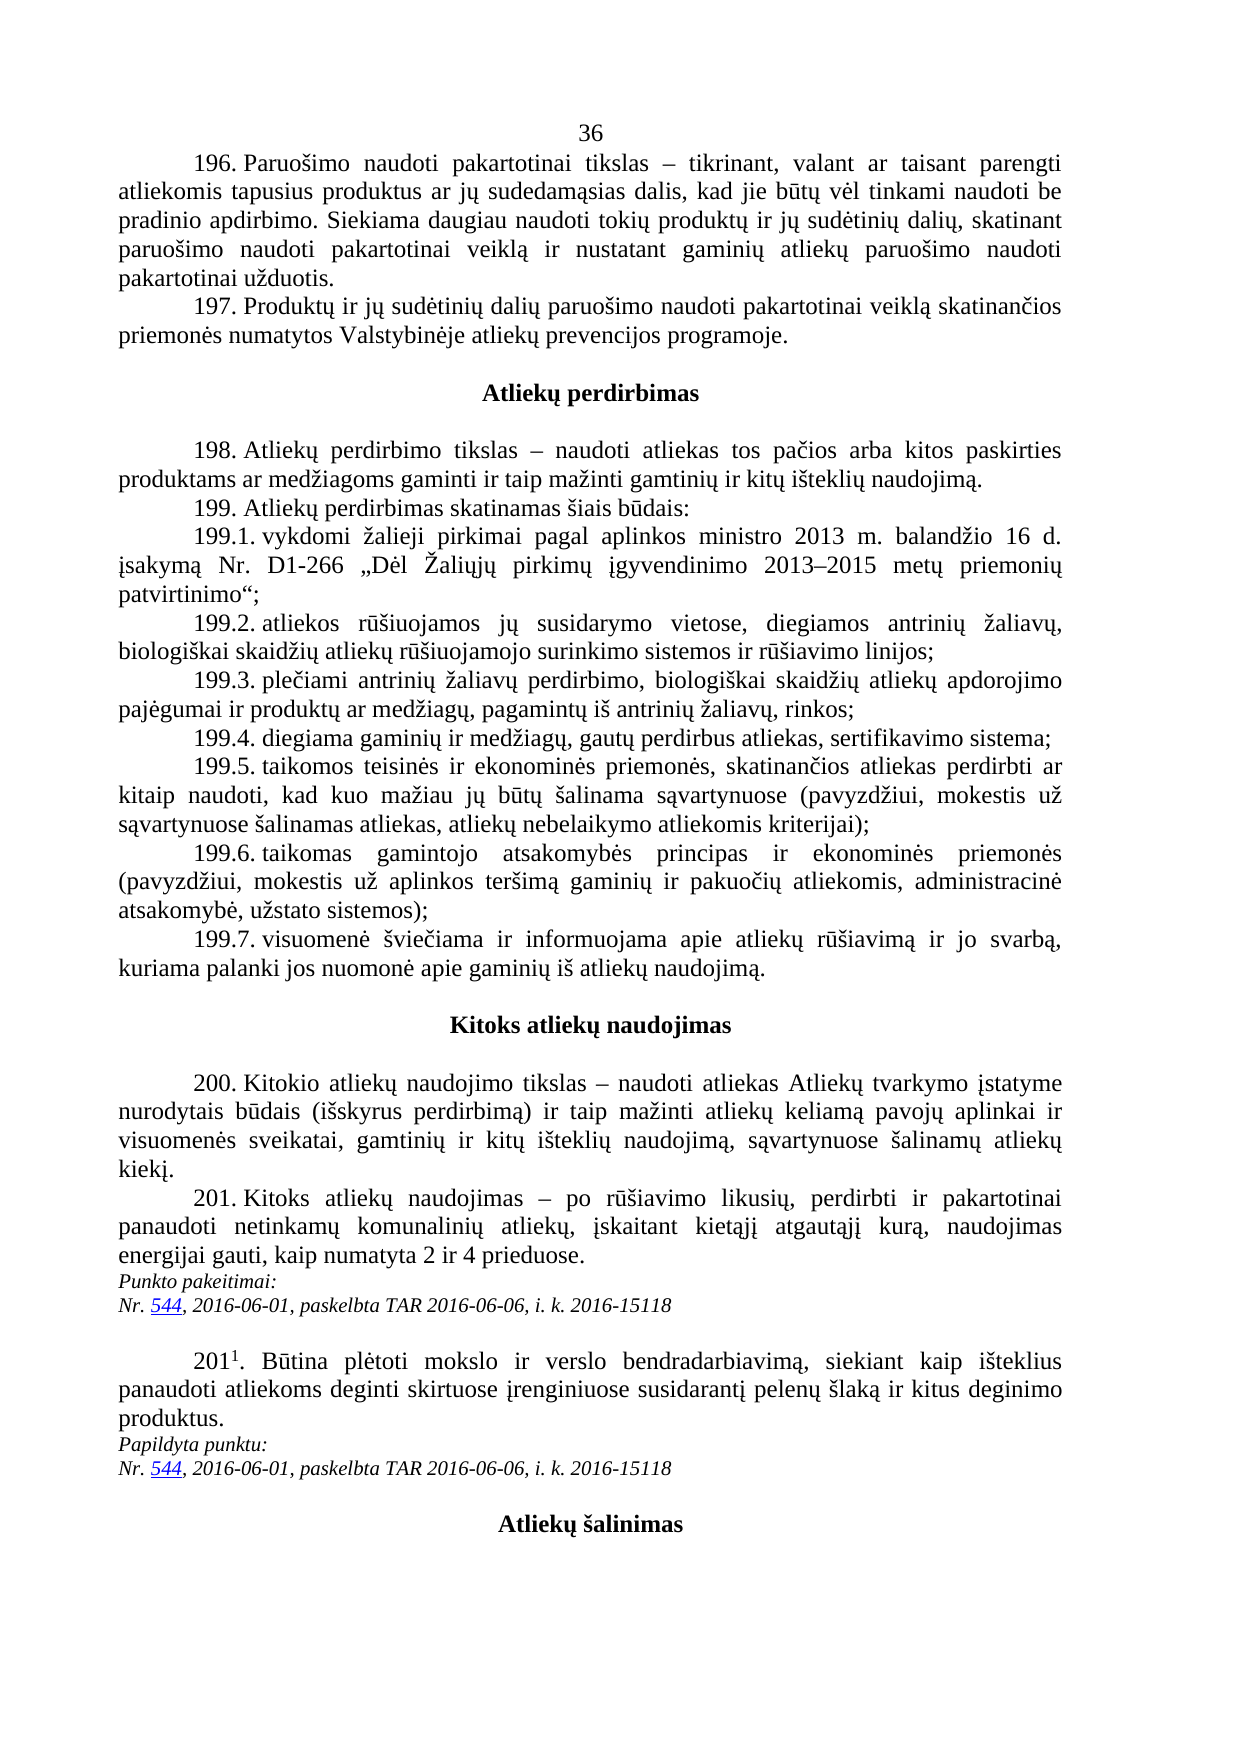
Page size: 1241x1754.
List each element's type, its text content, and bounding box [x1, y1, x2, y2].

text Kitoks atliekų naudojimas [118, 1010, 1063, 1039]
text 199.1. vykdomi žalieji pirkimai pagal aplinkos ministro 2013 m. balandžio 16 d. įsakymą Nr. D1-266 „Dėl Žaliųjų pirkimų įgyvendinimo 2013–2015 metų priemonių patvirtinimo“; [118, 521, 1063, 608]
text Nr. 544, 2016-06-01, paskelbta TAR 2016-06-06, i. k. 2016-15118 [118, 1456, 1063, 1480]
text 196. Paruošimo naudoti pakartotinai tikslas – tikrinant, valant ar taisant parengti atliekomis tapusius produktus ar jų sudedamąsias dalis, kad jie būtų vėl tinkami naudoti be pradinio apdirbimo. Siekiama daugiau naudoti tokių produktų ir jų sudėtinių dalių, skatinant paruošimo naudoti pakartotinai veiklą ir nustatant gaminių atliekų paruošimo naudoti pakartotinai užduotis. [118, 148, 1063, 291]
text 199.2. atliekos rūšiuojamos jų susidarymo vietose, diegiamos antrinių žaliavų, biologiškai skaidžių atliekų rūšiuojamojo surinkimo sistemos ir rūšiavimo linijos; [118, 608, 1063, 665]
text 199.4. diegiama gaminių ir medžiagų, gautų perdirbus atliekas, sertifikavimo sistema; [118, 723, 1063, 751]
text 199.3. plečiami antrinių žaliavų perdirbimo, biologiškai skaidžių atliekų apdorojimo pajėgumai ir produktų ar medžiagų, pagamintų iš antrinių žaliavų, rinkos; [118, 665, 1063, 723]
text 199.7. visuomenė šviečiama ir informuojama apie atliekų rūšiavimą ir jo svarbą, kuriama palanki jos nuomonė apie gaminių iš atliekų naudojimą. [118, 924, 1063, 981]
text Papildyta punktu: [118, 1432, 1063, 1456]
text 2011. Būtina plėtoti mokslo ir verslo bendradarbiavimą, siekiant kaip išteklius panaudoti atliekoms deginti skirtuose įrenginiuose susidarantį pelenų šlaką ir kitus deginimo produktus. [118, 1346, 1063, 1432]
text Atliekų šalinimas [118, 1509, 1063, 1538]
text 199.5. taikomos teisinės ir ekonominės priemonės, skatinančios atliekas perdirbti ar kitaip naudoti, kad kuo mažiau jų būtų šalinama sąvartynuose (pavyzdžiui, mokestis už sąvartynuose šalinamas atliekas, atliekų nebelaikymo atliekomis kriterijai); [118, 751, 1063, 838]
text 197. Produktų ir jų sudėtinių dalių paruošimo naudoti pakartotinai veiklą skatinančios priemonės numatytos Valstybinėje atliekų prevencijos programoje. [118, 291, 1063, 349]
text 200. Kitokio atliekų naudojimo tikslas – naudoti atliekas Atliekų tvarkymo įstatyme nurodytais būdais (išskyrus perdirbimą) ir taip mažinti atliekų keliamą pavojų aplinkai ir visuomenės sveikatai, gamtinių ir kitų išteklių naudojimą, sąvartynuose šalinamų atliekų kiekį. [118, 1068, 1063, 1183]
text 198. Atliekų perdirbimo tikslas – naudoti atliekas tos pačios arba kitos paskirties produktams ar medžiagoms gaminti ir taip mažinti gamtinių ir kitų išteklių naudojimą. [118, 435, 1063, 493]
text 201. Kitoks atliekų naudojimas – po rūšiavimo likusių, perdirbti ir pakartotinai panaudoti netinkamų komunalinių atliekų, įskaitant kietąjį atgautąjį kurą, naudojimas energijai gauti, kaip numatyta 2 ir 4 prieduose. [118, 1183, 1063, 1269]
text Nr. 544, 2016-06-01, paskelbta TAR 2016-06-06, i. k. 2016-15118 [118, 1293, 1063, 1317]
text 199.6. taikomas gamintojo atsakomybės principas ir ekonominės priemonės (pavyzdžiui, mokestis už aplinkos teršimą gaminių ir pakuočių atliekomis, administracinė atsakomybė, užstato sistemos); [118, 838, 1063, 924]
text Atliekų perdirbimas [118, 378, 1063, 406]
text Punkto pakeitimai: [118, 1269, 1063, 1293]
text 199. Atliekų perdirbimas skatinamas šiais būdais: [118, 493, 1063, 521]
